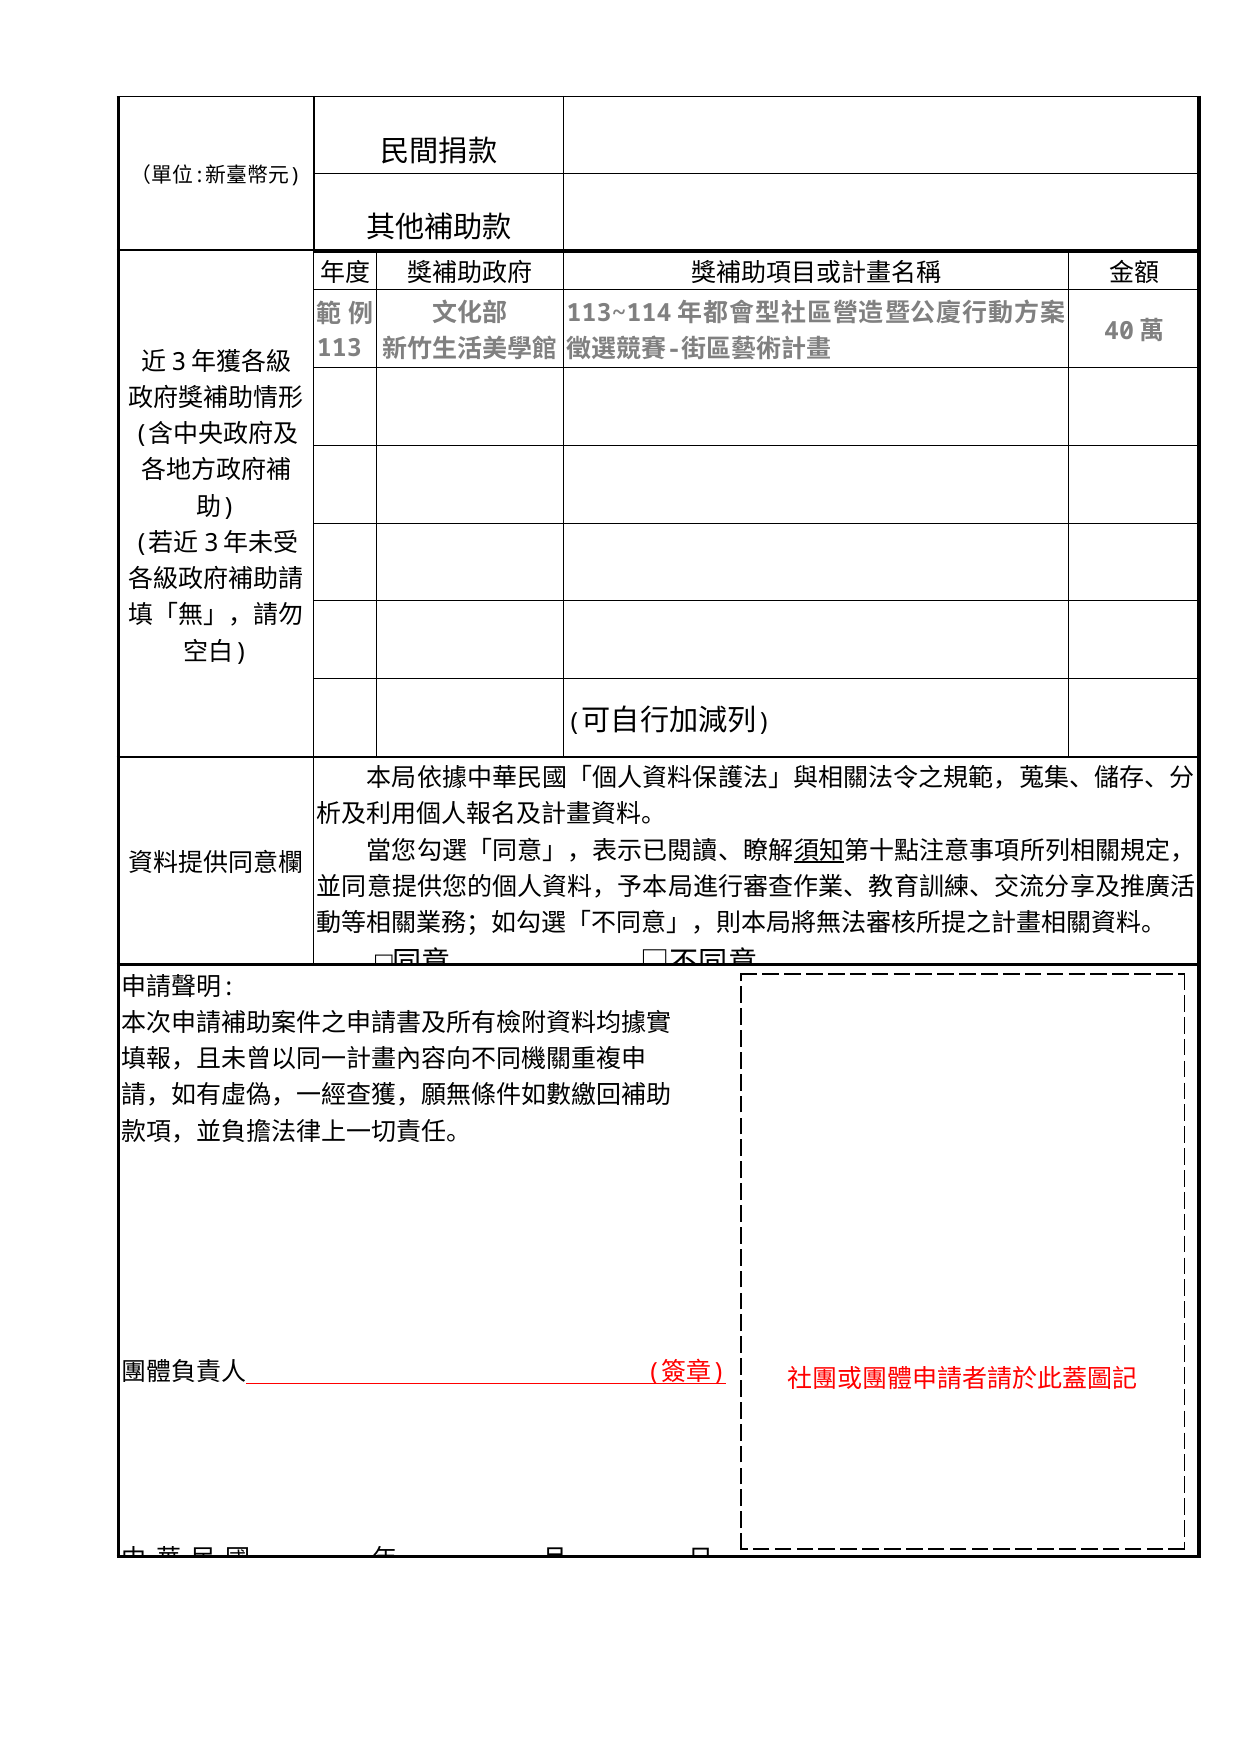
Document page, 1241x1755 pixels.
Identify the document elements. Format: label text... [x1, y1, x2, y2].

table_cell 獎補助政府 [377, 253, 563, 289]
table_cell 本局依據中華民國「個人資料保護法」與相關法令之規範，蒐集、儲存、分析及利用個人報名及計畫資料。 當您勾選「同意」，表示已閱讀、瞭解須知第十點注意事項所列相關規定，並同意提供您的個人資料，予本局進行審查作業、教育訓練、交流分享及推廣活動等相關業務；如勾選「不同意」，則本局將無法審核所提之計畫相關資料。 □同意 □不同意 [314, 758, 1197, 963]
table_cell 金額 [1069, 253, 1197, 289]
table_cell [564, 524, 1068, 600]
table_cell [377, 601, 563, 678]
table_cell [564, 446, 1068, 522]
table_cell [377, 368, 563, 444]
table_cell [1069, 679, 1197, 756]
table_cell （單位:新臺幣元) [120, 97, 313, 249]
table_cell [1069, 368, 1197, 444]
table_cell [564, 97, 1197, 172]
table_cell 近3年獲各級 政府獎補助情形(含中央政府及各地方政府補助) (若近3年未受各級政府補助請填「無」，請勿空白) [120, 251, 313, 756]
table_cell [564, 601, 1068, 678]
table_cell 113~114年都會型社區營造暨公廈行動方案徵選競賽-街區藝術計畫 [564, 290, 1068, 367]
table_cell (可自行加減列) [564, 679, 1068, 756]
table_cell 資料提供同意欄 [120, 758, 313, 963]
table_cell [377, 524, 563, 600]
table_cell [1069, 524, 1197, 600]
table_cell 獎補助項目或計畫名稱 [564, 253, 1068, 289]
table_cell [564, 174, 1197, 249]
table_cell 40萬 [1069, 290, 1197, 367]
table_cell [314, 368, 376, 444]
table_cell [1069, 446, 1197, 522]
table_cell 範例 113 [314, 290, 376, 367]
table_cell [314, 446, 376, 522]
table_cell 申請聲明: 本次申請補助案件之申請書及所有檢附資料均據實填報，且未曾以同一計畫內容向不同機關重複申請，如有虛偽，一經查獲，願無條件如數繳回補助款項，並負擔法律上一切責任。 團體負責人 (簽章) 中華民國 年 月 日 [120, 966, 1197, 1555]
table_cell [377, 679, 563, 756]
table_cell 民間捐款 [315, 97, 563, 172]
table_cell 年度 [314, 253, 376, 289]
table_cell 其他補助款 [315, 174, 563, 249]
table_cell 文化部 新竹生活美學館 [377, 290, 563, 367]
table_cell [314, 524, 376, 600]
table_cell [1069, 601, 1197, 678]
table_cell [314, 679, 376, 756]
table_cell [314, 601, 376, 678]
table_cell [564, 368, 1068, 444]
table_cell [377, 446, 563, 522]
